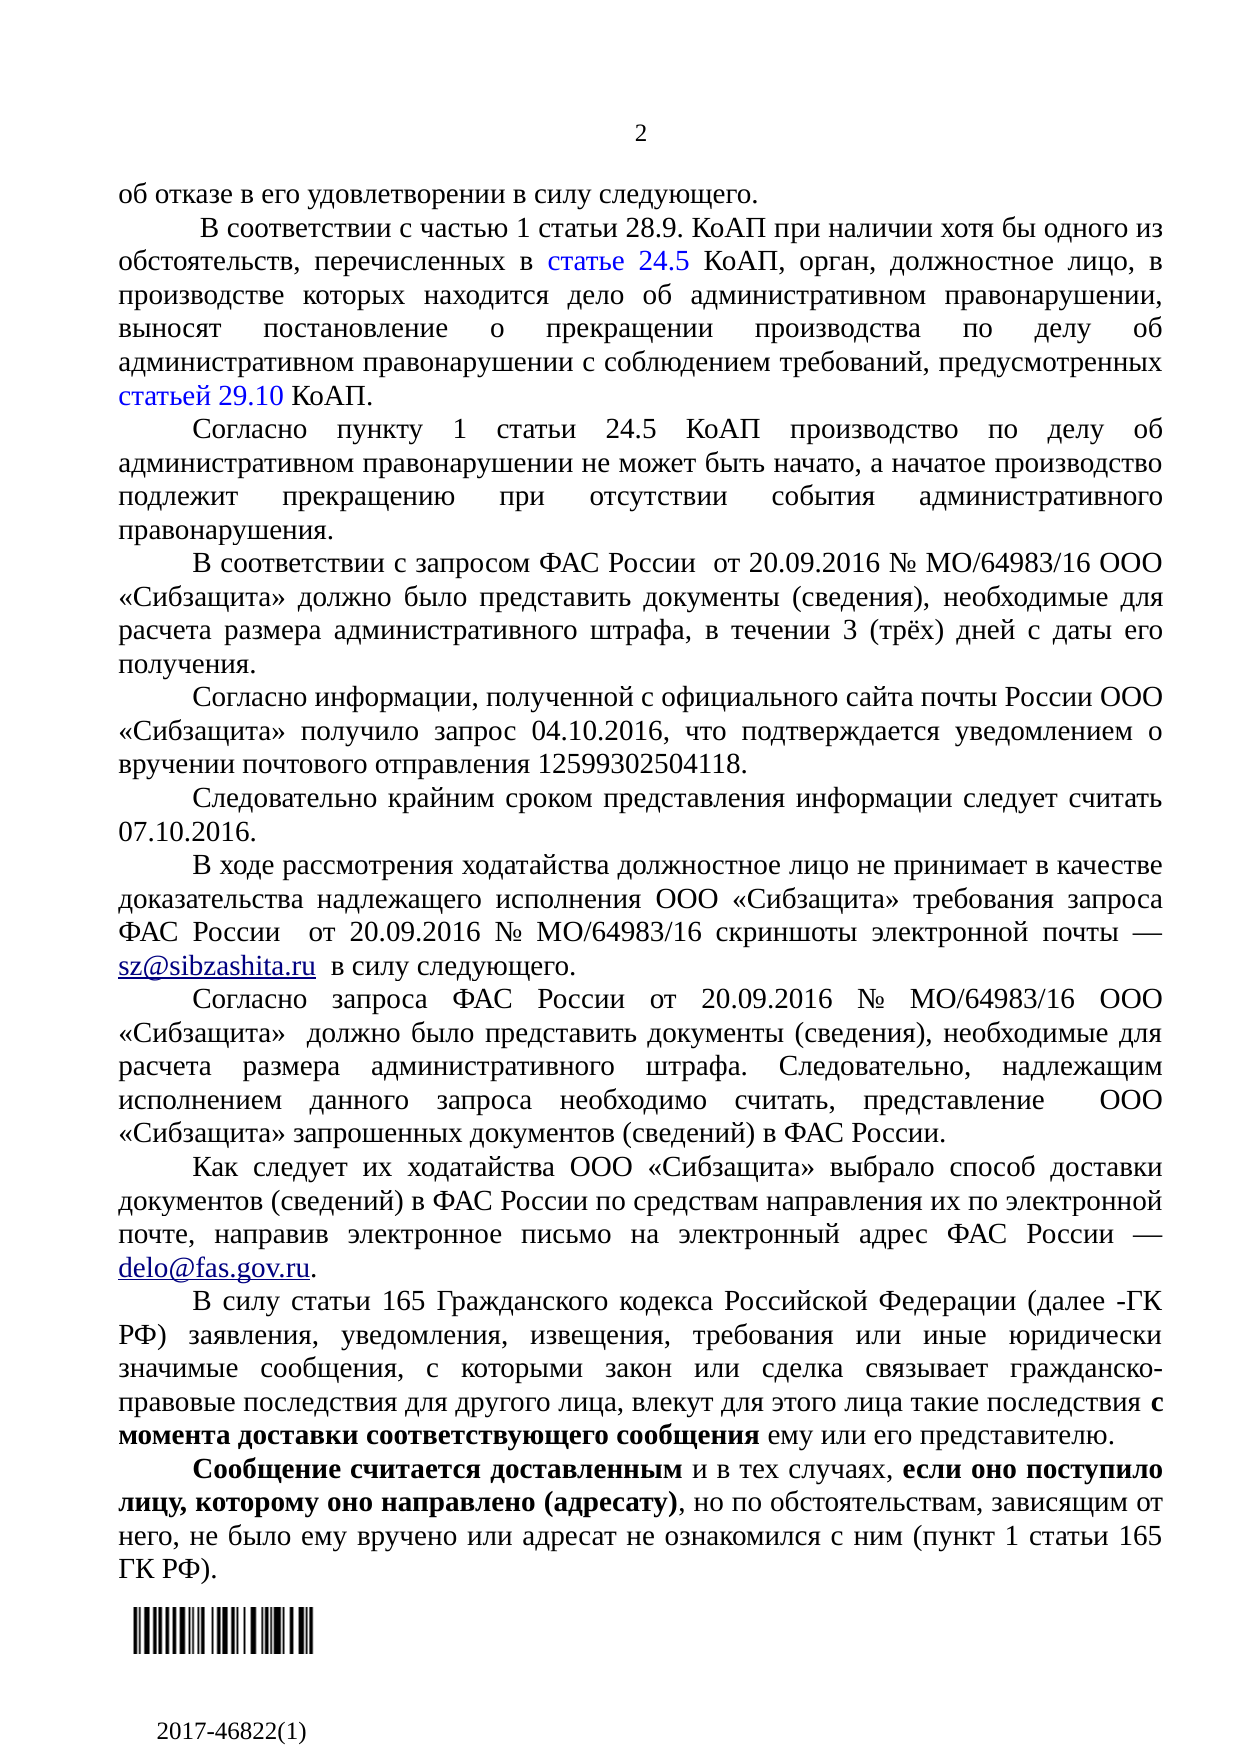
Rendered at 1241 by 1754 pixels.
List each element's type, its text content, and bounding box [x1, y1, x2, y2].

text В силу статьи 165 Гражданского кодекса Российской Федерации (далее -ГК РФ) заявления, уведомления, извещения, требования или иные юридически значимые сообщения, с которыми закон или сделка связывает гражданско-правовые последствия для другого лица, влекут для этого лица такие последствия с момента доставки соответствующего сообщения ему или его представителю. [118, 1283, 1163, 1451]
text Как следует их ходатайства ООО «Сибзащита» выбрало способ доставки документов (сведений) в ФАС России по средствам направления их по электронной почте, направив электронное письмо на электронный адрес ФАС России — delo@fas.gov.ru. [118, 1149, 1163, 1283]
text В ходе рассмотрения ходатайства должностное лицо не принимает в качестве доказательства надлежащего исполнения ООО «Сибзащита» требования запроса ФАС России от 20.09.2016 № МО/64983/16 скриншоты электронной почты — sz@sibzashita.ru в силу следующего. [118, 847, 1163, 981]
text В соответствии с запросом ФАС России от 20.09.2016 № МО/64983/16 ООО «Сибзащита» должно было представить документы (сведения), необходимые для расчета размера административного штрафа, в течении 3 (трёх) дней с даты его получения. [118, 545, 1163, 679]
text Согласно информации, полученной с официального сайта почты России ООО «Сибзащита» получило запрос 04.10.2016, что подтверждается уведомлением о вручении почтового отправления 12599302504118. [118, 679, 1163, 780]
text Сообщение считается доставленным и в тех случаях, если оно поступило лицу, которому оно направлено (адресату), но по обстоятельствам, зависящим от него, не было ему вручено или адресат не ознакомился с ним (пункт 1 статьи 165 ГК РФ). [118, 1451, 1163, 1585]
text В соответствии с частью 1 статьи 28.9. КоАП при наличии хотя бы одного из обстоятельств, перечисленных в статье 24.5 КоАП, орган, должностное лицо, в производстве которых находится дело об административном правонарушении, выносят постановление о прекращении производства по делу об административном правонарушении с соблюдением требований, предусмотренных статьей 29.10 КоАП. [118, 210, 1163, 411]
text Согласно пункту 1 статьи 24.5 КоАП производство по делу об административном правонарушении не может быть начато, а начатое производство подлежит прекращению при отсутствии события административного правонарушения. [118, 411, 1163, 545]
text об отказе в его удовлетворении в силу следующего. [118, 176, 1163, 210]
text Согласно запроса ФАС России от 20.09.2016 № МО/64983/16 ООО «Сибзащита» должно было представить документы (сведения), необходимые для расчета размера административного штрафа. Следовательно, надлежащим исполнением данного запроса необходимо считать, представление ООО «Сибзащита» запрошенных документов (сведений) в ФАС России. [118, 981, 1163, 1149]
picture [118, 1607, 331, 1654]
text Следовательно крайним сроком представления информации следует считать 07.10.2016. [118, 780, 1163, 847]
